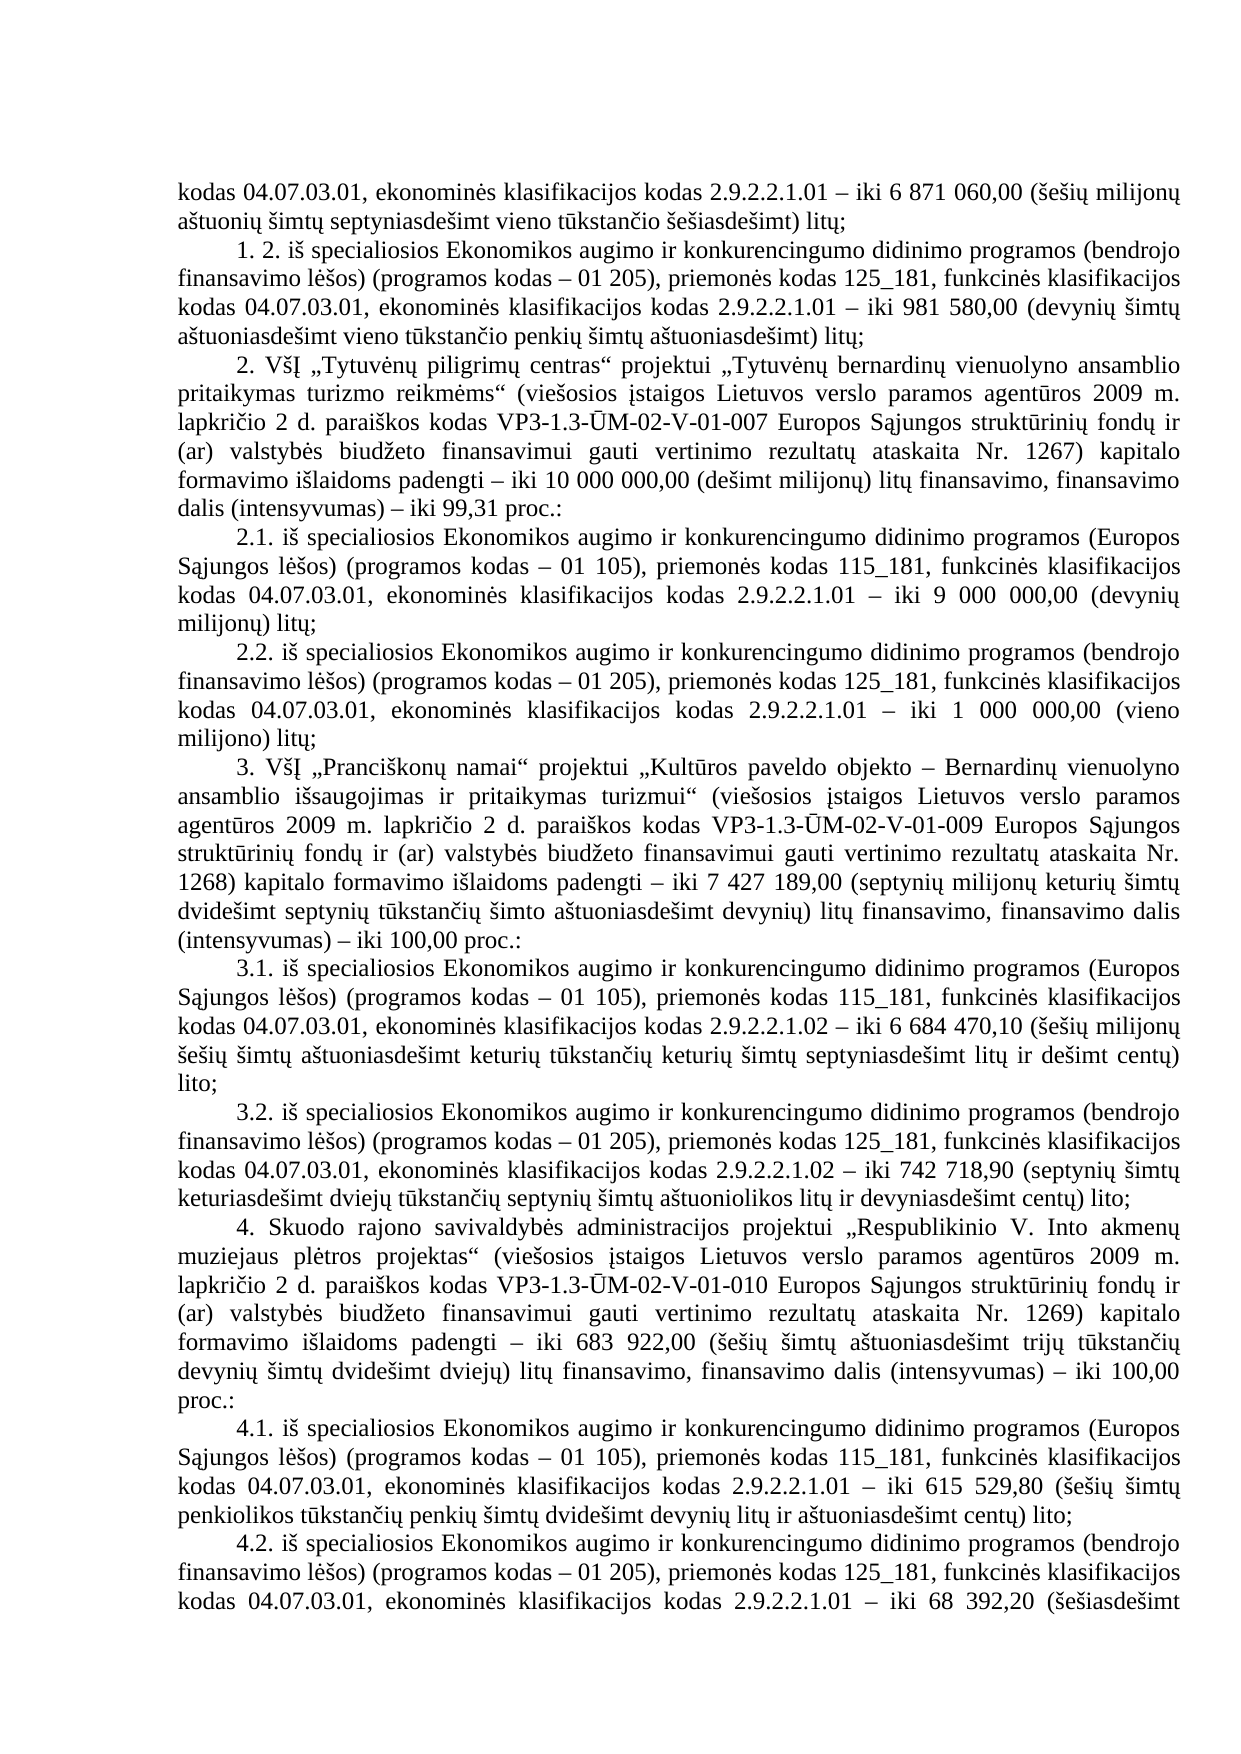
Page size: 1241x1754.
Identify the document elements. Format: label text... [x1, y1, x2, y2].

text 3.2. iš specialiosios Ekonomikos augimo ir konkurencingumo didinimo programos (bendrojo finansavimo lėšos) (programos kodas – 01 205), priemonės kodas 125_181, funkcinės klasifikacijos kodas 04.07.03.01, ekonominės klasifikacijos kodas 2.9.2.2.1.02 – iki 742 718,90 (septynių šimtų keturiasdešimt dviejų tūkstančių septynių šimtų aštuoniolikos litų ir devyniasdešimt centų) lito; [177, 1097, 1181, 1212]
text 3.1. iš specialiosios Ekonomikos augimo ir konkurencingumo didinimo programos (Europos Sąjungos lėšos) (programos kodas – 01 105), priemonės kodas 115_181, funkcinės klasifikacijos kodas 04.07.03.01, ekonominės klasifikacijos kodas 2.9.2.2.1.02 – iki 6 684 470,10 (šešių milijonų šešių šimtų aštuoniasdešimt keturių tūkstančių keturių šimtų septyniasdešimt litų ir dešimt centų) lito; [177, 953, 1181, 1097]
text 2. VšĮ „Tytuvėnų piligrimų centras“ projektui „Tytuvėnų bernardinų vienuolyno ansamblio pritaikymas turizmo reikmėms“ (viešosios įstaigos Lietuvos verslo paramos agentūros 2009 m. lapkričio 2 d. paraiškos kodas VP3-1.3-ŪM-02-V-01-007 Europos Sąjungos struktūrinių fondų ir (ar) valstybės biudžeto finansavimui gauti vertinimo rezultatų ataskaita Nr. 1267) kapitalo formavimo išlaidoms padengti – iki 10 000 000,00 (dešimt milijonų) litų finansavimo, finansavimo dalis (intensyvumas) – iki 99,31 proc.: [177, 350, 1181, 522]
text kodas 04.07.03.01, ekonominės klasifikacijos kodas 2.9.2.2.1.01 – iki 6 871 060,00 (šešių milijonų aštuonių šimtų septyniasdešimt vieno tūkstančio šešiasdešimt) litų; [177, 177, 1181, 235]
text 2.1. iš specialiosios Ekonomikos augimo ir konkurencingumo didinimo programos (Europos Sąjungos lėšos) (programos kodas – 01 105), priemonės kodas 115_181, funkcinės klasifikacijos kodas 04.07.03.01, ekonominės klasifikacijos kodas 2.9.2.2.1.01 – iki 9 000 000,00 (devynių milijonų) litų; [177, 522, 1181, 637]
text 3. VšĮ „Pranciškonų namai“ projektui „Kultūros paveldo objekto – Bernardinų vienuolyno ansamblio išsaugojimas ir pritaikymas turizmui“ (viešosios įstaigos Lietuvos verslo paramos agentūros 2009 m. lapkričio 2 d. paraiškos kodas VP3-1.3-ŪM-02-V-01-009 Europos Sąjungos struktūrinių fondų ir (ar) valstybės biudžeto finansavimui gauti vertinimo rezultatų ataskaita Nr. 1268) kapitalo formavimo išlaidoms padengti – iki 7 427 189,00 (septynių milijonų keturių šimtų dvidešimt septynių tūkstančių šimto aštuoniasdešimt devynių) litų finansavimo, finansavimo dalis (intensyvumas) – iki 100,00 proc.: [177, 752, 1181, 953]
text 2.2. iš specialiosios Ekonomikos augimo ir konkurencingumo didinimo programos (bendrojo finansavimo lėšos) (programos kodas – 01 205), priemonės kodas 125_181, funkcinės klasifikacijos kodas 04.07.03.01, ekonominės klasifikacijos kodas 2.9.2.2.1.01 – iki 1 000 000,00 (vieno milijono) litų; [177, 637, 1181, 752]
text 4.2. iš specialiosios Ekonomikos augimo ir konkurencingumo didinimo programos (bendrojo finansavimo lėšos) (programos kodas – 01 205), priemonės kodas 125_181, funkcinės klasifikacijos kodas 04.07.03.01, ekonominės klasifikacijos kodas 2.9.2.2.1.01 – iki 68 392,20 (šešiasdešimt [177, 1528, 1181, 1615]
text 4.1. iš specialiosios Ekonomikos augimo ir konkurencingumo didinimo programos (Europos Sąjungos lėšos) (programos kodas – 01 105), priemonės kodas 115_181, funkcinės klasifikacijos kodas 04.07.03.01, ekonominės klasifikacijos kodas 2.9.2.2.1.01 – iki 615 529,80 (šešių šimtų penkiolikos tūkstančių penkių šimtų dvidešimt devynių litų ir aštuoniasdešimt centų) lito; [177, 1413, 1181, 1528]
text 1. 2. iš specialiosios Ekonomikos augimo ir konkurencingumo didinimo programos (bendrojo finansavimo lėšos) (programos kodas – 01 205), priemonės kodas 125_181, funkcinės klasifikacijos kodas 04.07.03.01, ekonominės klasifikacijos kodas 2.9.2.2.1.01 – iki 981 580,00 (devynių šimtų aštuoniasdešimt vieno tūkstančio penkių šimtų aštuoniasdešimt) litų; [177, 235, 1181, 350]
text 4. Skuodo rajono savivaldybės administracijos projektui „Respublikinio V. Into akmenų muziejaus plėtros projektas“ (viešosios įstaigos Lietuvos verslo paramos agentūros 2009 m. lapkričio 2 d. paraiškos kodas VP3-1.3-ŪM-02-V-01-010 Europos Sąjungos struktūrinių fondų ir (ar) valstybės biudžeto finansavimui gauti vertinimo rezultatų ataskaita Nr. 1269) kapitalo formavimo išlaidoms padengti – iki 683 922,00 (šešių šimtų aštuoniasdešimt trijų tūkstančių devynių šimtų dvidešimt dviejų) litų finansavimo, finansavimo dalis (intensyvumas) – iki 100,00 proc.: [177, 1212, 1181, 1413]
